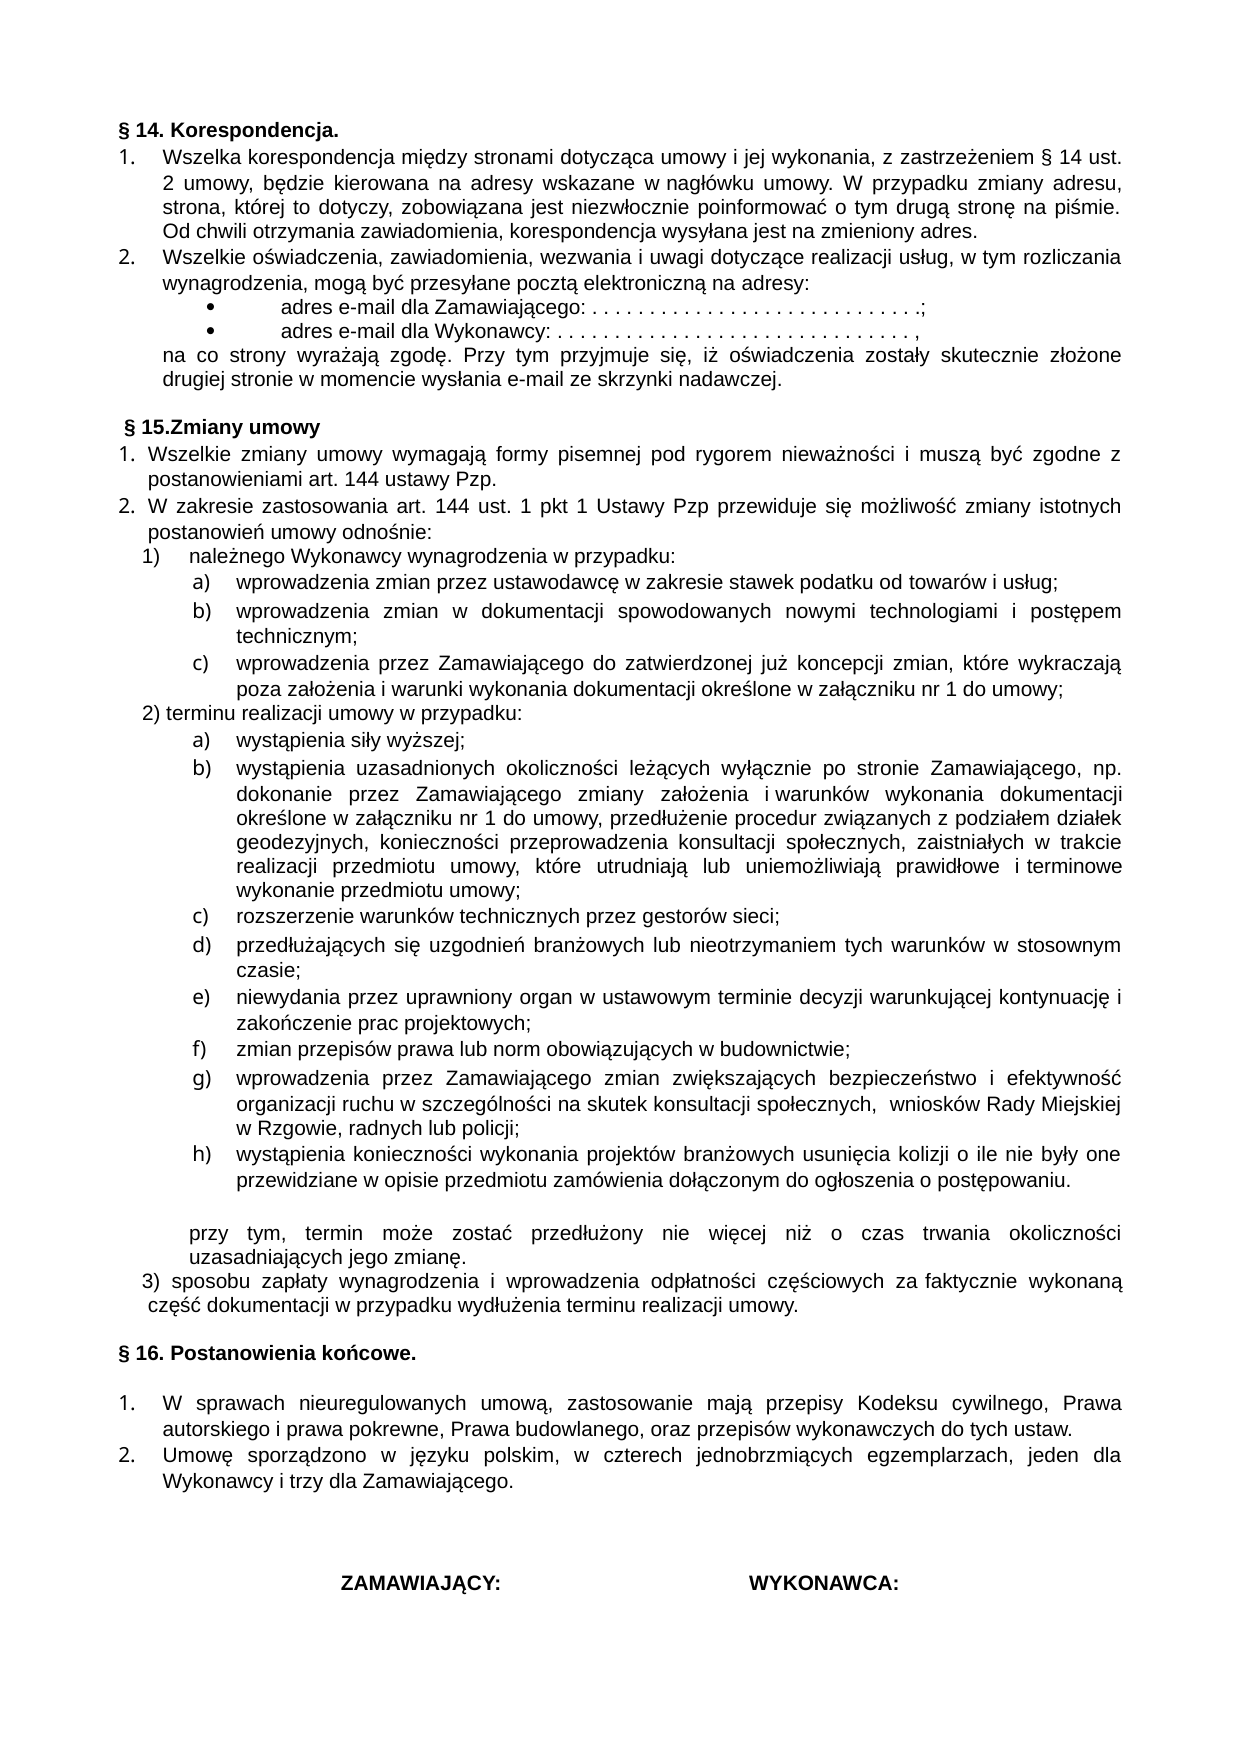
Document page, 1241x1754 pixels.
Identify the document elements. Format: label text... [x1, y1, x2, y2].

text przy tym, termin może zostać przedłużony nie więcej niż o czas trwania okoliczności uzasadniających jego zmianę. [189, 1221, 1123, 1268]
text na co strony wyrażają zgodę. Przy tym przyjmuje się, iż oświadczenia zostały skutecznie złożone drugiej stronie w momencie wysłania e-mail ze skrzynki nadawczej. [162, 343, 1123, 391]
text § 15.Zmiany umowy [118, 415, 1123, 439]
list wystąpienia uzasadnionych okoliczności leżących wyłącznie po stronie Zamawiającego, np. dokonanie przez Zamawiającego zmiany założenia i warunków wykonania dokumentacji określone w załączniku nr 1 do umowy, przedłużenie procedur związanych z podziałem działek geodezyjnych, konieczności przeprowadzenia konsultacji społecznych, zaistniałych w trakcie realizacji przedmiotu umowy, które utrudniają lub uniemożliwiają prawidłowe i terminowe wykonanie przedmiotu umowy; [192, 753, 1123, 901]
list wprowadzenia przez Zamawiającego do zatwierdzonej już koncepcji zmian, które wykraczają poza założenia i warunki wykonania dokumentacji określone w załączniku nr 1 do umowy; [192, 648, 1123, 701]
text § 14. Korespondencja. [118, 118, 1123, 142]
list zmian przepisów prawa lub norm obowiązujących w budownictwie; [192, 1034, 1123, 1063]
list Wszelka korespondencja między stronami dotycząca umowy i jej wykonania, z zastrzeżeniem § 14 ust. 2 umowy, będzie kierowana na adresy wskazane w nagłówku umowy. W przypadku zmiany adresu, strona, której to dotyczy, zobowiązana jest niezwłocznie poinformować o tym drugą stronę na piśmie. Od chwili otrzymania zawiadomienia, korespondencja wysyłana jest na zmieniony adres. [118, 142, 1123, 242]
list wystąpienia konieczności wykonania projektów branżowych usunięcia kolizji o ile nie były one przewidziane w opisie przedmiotu zamówienia dołączonym do ogłoszenia o postępowaniu. [192, 1139, 1123, 1192]
text 2) terminu realizacji umowy w przypadku: [142, 701, 1123, 725]
list Umowę sporządzono w języku polskim, w czterech jednobrzmiących egzemplarzach, jeden dla Wykonawcy i trzy dla Zamawiającego. [118, 1441, 1123, 1493]
list adres e-mail dla Zamawiającego: . . . . . . . . . . . . . . . . . . . . . . . . . . . . .; [207, 295, 1123, 319]
text ZAMAWIAJĄCY: WYKONAWCA: [118, 1571, 1123, 1595]
list Wszelkie zmiany umowy wymagają formy pisemnej pod rygorem nieważności i muszą być zgodne z postanowieniami art. 144 ustawy Pzp. [118, 439, 1123, 491]
text 3) sposobu zapłaty wynagrodzenia i wprowadzenia odpłatności częściowych za faktycznie wykonaną część dokumentacji w przypadku wydłużenia terminu realizacji umowy. [142, 1268, 1123, 1316]
list należnego Wykonawcy wynagrodzenia w przypadku: [142, 543, 1123, 567]
list wprowadzenia przez Zamawiającego zmian zwiększających bezpieczeństwo i efektywność organizacji ruchu w szczególności na skutek konsultacji społecznych, wniosków Rady Miejskiej w Rzgowie, radnych lub policji; [192, 1063, 1123, 1139]
list wprowadzenia zmian w dokumentacji spowodowanych nowymi technologiami i postępem technicznym; [192, 596, 1123, 648]
list wystąpienia siły wyższej; [192, 725, 1123, 753]
list adres e-mail dla Wykonawcy: . . . . . . . . . . . . . . . . . . . . . . . . . . . . . . . , [207, 319, 1123, 343]
list rozszerzenie warunków technicznych przez gestorów sieci; [192, 901, 1123, 930]
list przedłużających się uzgodnień branżowych lub nieotrzymaniem tych warunków w stosownym czasie; [192, 930, 1123, 982]
list W zakresie zastosowania art. 144 ust. 1 pkt 1 Ustawy Pzp przewiduje się możliwość zmiany istotnych postanowień umowy odnośnie: [118, 491, 1123, 543]
list wprowadzenia zmian przez ustawodawcę w zakresie stawek podatku od towarów i usług; [192, 567, 1123, 596]
list niewydania przez uprawniony organ w ustawowym terminie decyzji warunkującej kontynuację i zakończenie prac projektowych; [192, 982, 1123, 1034]
text § 16. Postanowienia końcowe. [118, 1340, 1123, 1364]
list W sprawach nieuregulowanych umową, zastosowanie mają przepisy Kodeksu cywilnego, Prawa autorskiego i prawa pokrewne, Prawa budowlanego, oraz przepisów wykonawczych do tych ustaw. [118, 1388, 1123, 1441]
list Wszelkie oświadczenia, zawiadomienia, wezwania i uwagi dotyczące realizacji usług, w tym rozliczania wynagrodzenia, mogą być przesyłane pocztą elektroniczną na adresy: [118, 242, 1123, 295]
